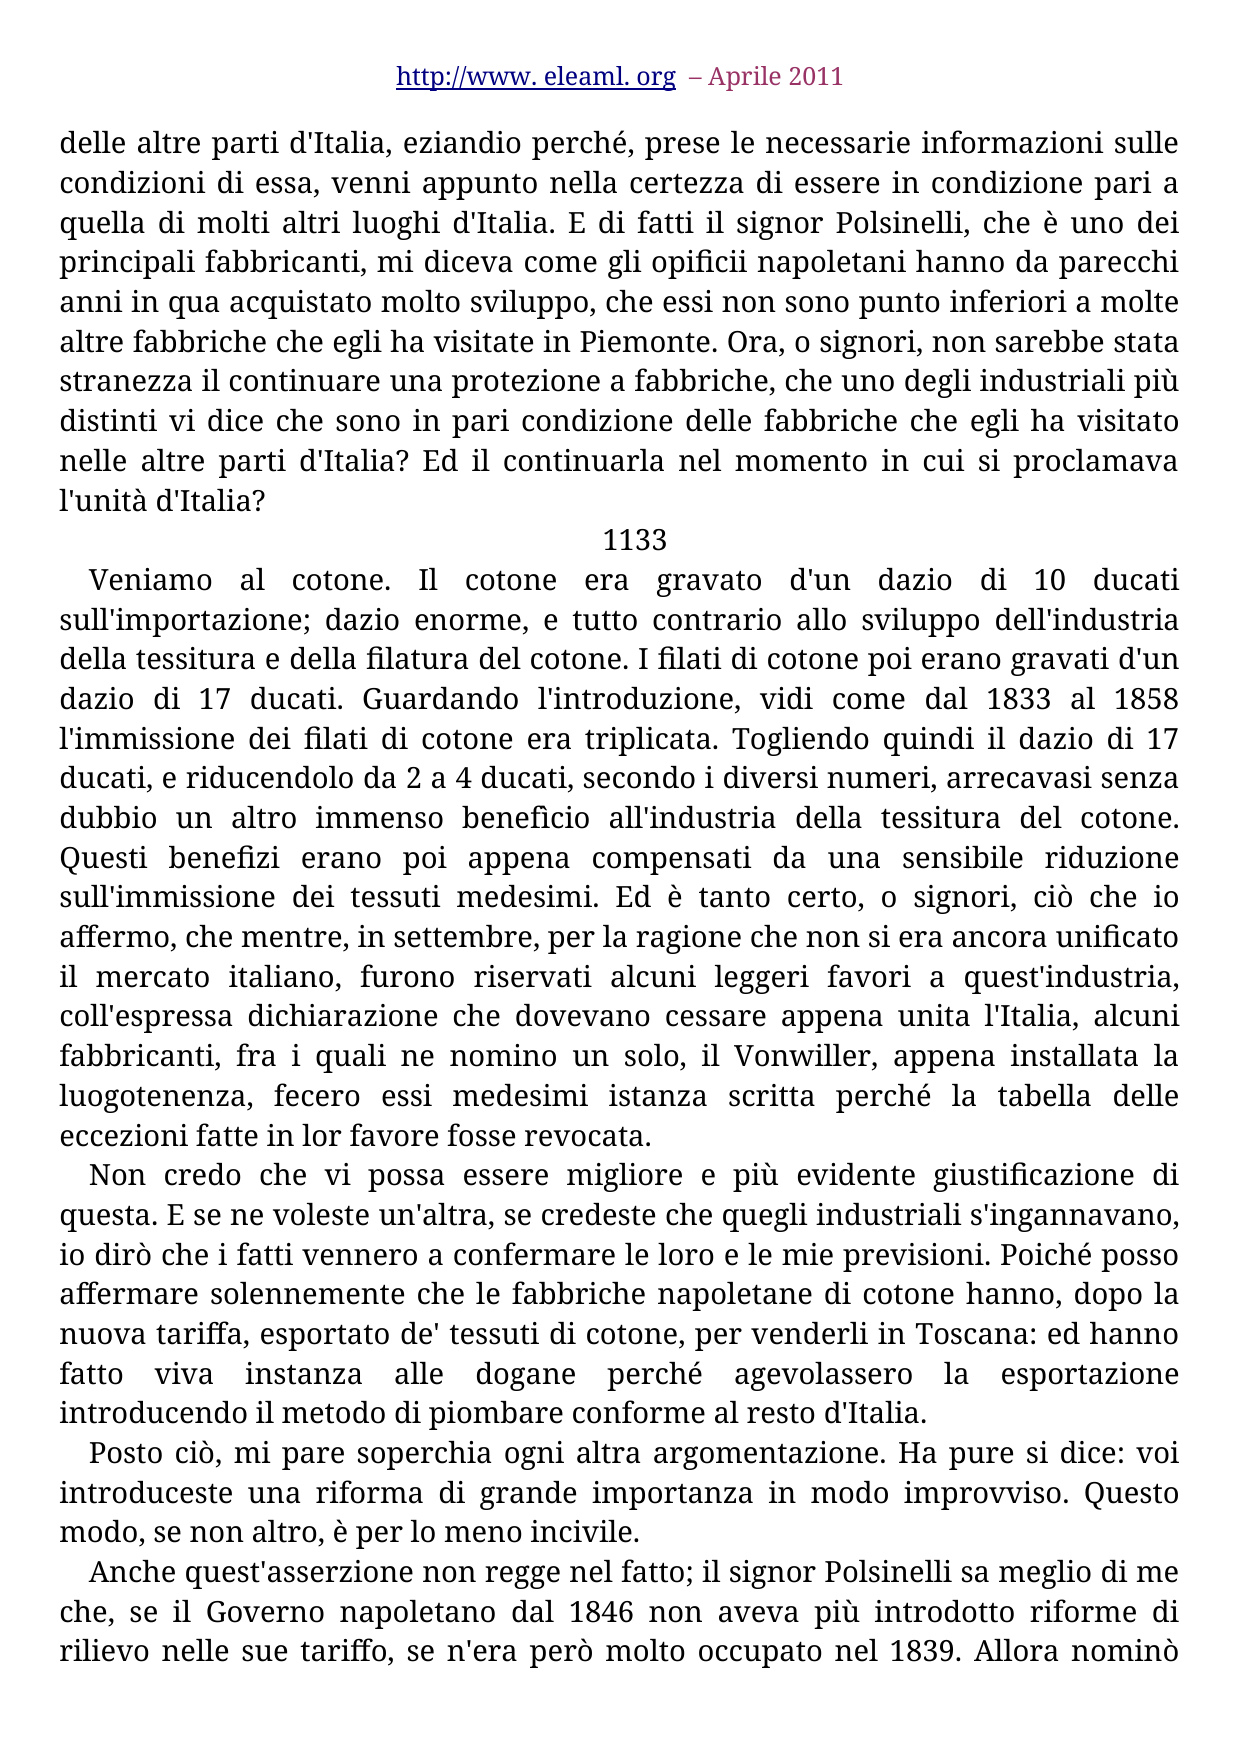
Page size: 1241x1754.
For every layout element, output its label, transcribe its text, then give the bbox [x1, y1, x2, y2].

text 1133 [59, 519, 1181, 559]
text Veniamo al cotone. Il cotone era gravato d'un dazio di 10 ducati sull'importazione; dazio enorme, e tutto contrario allo sviluppo dell'industria della tessitura e della filatura del cotone. I filati di cotone poi erano gravati d'un dazio di 17 ducati. Guardando l'introduzione, vidi come dal 1833 al 1858 l'immissione dei filati di cotone era triplicata. Togliendo quindi il dazio di 17 ducati, e riducendolo da 2 a 4 ducati, secondo i diversi numeri, arrecavasi senza dubbio un altro immenso benefìcio all'industria della tessitura del cotone. Questi benefizi erano poi appena compensati da una sensibile riduzione sull'immissione dei tessuti medesimi. Ed è tanto certo, o signori, ciò che io affermo, che mentre, in settembre, per la ragione che non si era ancora unificato il mercato italiano, furono riservati alcuni leggeri favori a quest'industria, coll'espressa dichiarazione che dovevano cessare appena unita l'Italia, alcuni fabbricanti, fra i quali ne nomino un solo, il Vonwiller, appena installata la luogotenenza, fecero essi medesimi istanza scritta perché la tabella delle eccezioni fatte in lor favore fosse revocata. [59, 559, 1181, 1154]
text Anche quest'asserzione non regge nel fatto; il signor Polsinelli sa meglio di me che, se il Governo napoletano dal 1846 non aveva più introdotto riforme di rilievo nelle sue tariffo, se n'era però molto occupato nel 1839. Allora nominò [59, 1551, 1181, 1670]
text Non credo che vi possa essere migliore e più evidente giustificazione di questa. E se ne voleste un'altra, se credeste che quegli industriali s'ingannavano, io dirò che i fatti vennero a confermare le loro e le mie previsioni. Poiché posso affermare solennemente che le fabbriche napoletane di cotone hanno, dopo la nuova tariffa, esportato de' tessuti di cotone, per venderli in Toscana: ed hanno fatto viva instanza alle dogane perché agevolassero la esportazione introducendo il metodo di piombare conforme al resto d'Italia. [59, 1154, 1181, 1432]
text Posto ciò, mi pare soperchia ogni altra argomentazione. Ha pure si dice: voi introduceste una riforma di grande importanza in modo improvviso. Questo modo, se non altro, è per lo meno incivile. [59, 1432, 1181, 1551]
text delle altre parti d'Italia, eziandio perché, prese le necessarie informazioni sulle condizioni di essa, venni appunto nella certezza di essere in condizione pari a quella di molti altri luoghi d'Italia. E di fatti il signor Polsinelli, che è uno dei principali fabbricanti, mi diceva come gli opificii napoletani hanno da parecchi anni in qua acquistato molto sviluppo, che essi non sono punto inferiori a molte altre fabbriche che egli ha visitate in Piemonte. Ora, o signori, non sarebbe stata stranezza il continuare una protezione a fabbriche, che uno degli industriali più distinti vi dice che sono in pari condizione delle fabbriche che egli ha visitato nelle altre parti d'Italia? Ed il continuarla nel momento in cui si proclamava l'unità d'Italia? [59, 123, 1181, 519]
